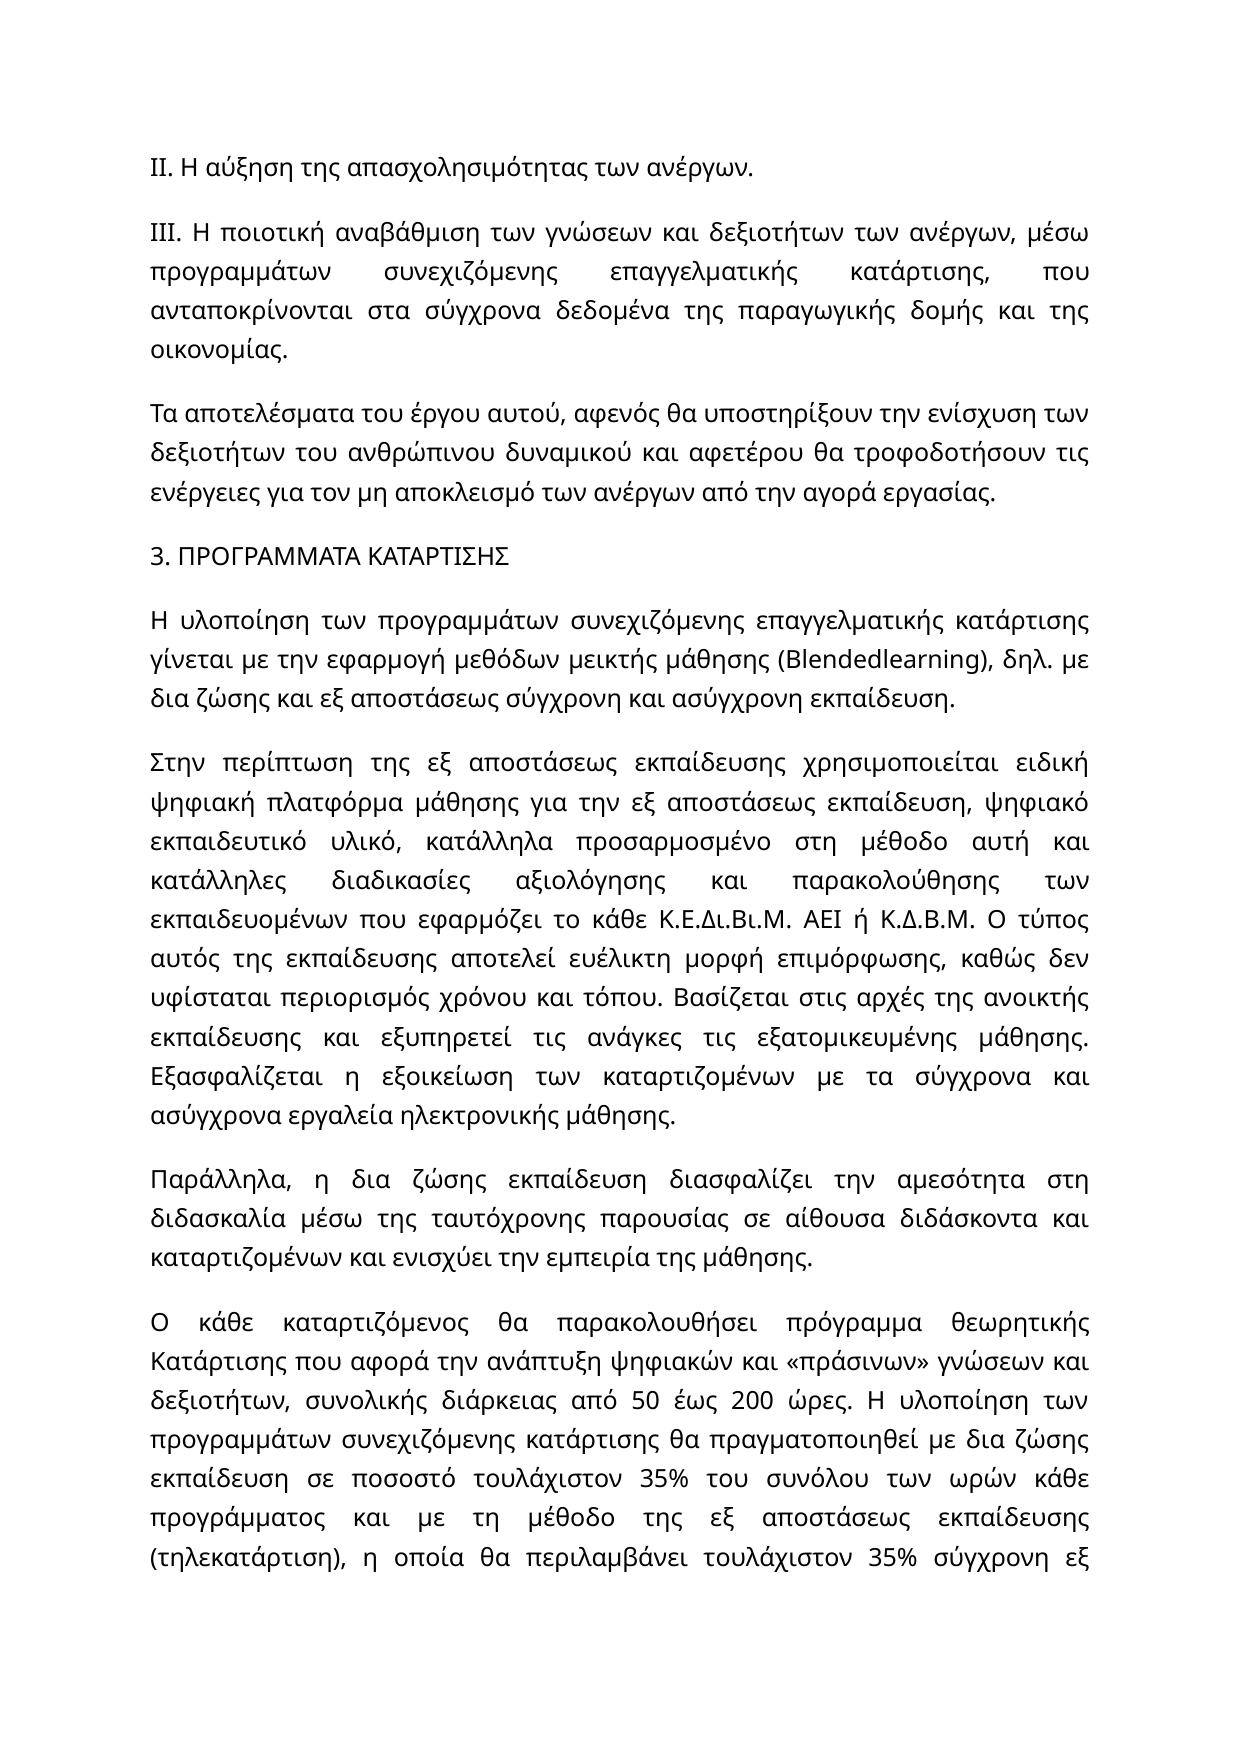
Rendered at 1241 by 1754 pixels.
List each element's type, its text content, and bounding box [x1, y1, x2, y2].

text 3. ΠΡΟΓΡΑΜΜΑΤΑ ΚΑΤΑΡΤΙΣΗΣ [150, 538, 1090, 572]
text Στην περίπτωση της εξ αποστάσεως εκπαίδευσης χρησιμοποιείται ειδική ψηφιακή πλατφόρμα μάθησης για την εξ αποστάσεως εκπαίδευση, ψηφιακό εκπαιδευτικό υλικό, κατάλληλα προσαρμοσμένο στη μέθοδο αυτή και κατάλληλες διαδικασίες αξιολόγησης και παρακολούθησης των εκπαιδευομένων που εφαρμόζει το κάθε Κ.Ε.Δι.Βι.Μ. ΑΕΙ ή Κ.Δ.Β.Μ. Ο τύπος αυτός της εκπαίδευσης αποτελεί ευέλικτη μορφή επιμόρφωσης, καθώς δεν υφίσταται περιορισμός χρόνου και τόπου. Βασίζεται στις αρχές της ανοικτής εκπαίδευσης και εξυπηρετεί τις ανάγκες τις εξατομικευμένης μάθησης. Εξασφαλίζεται η εξοικείωση των καταρτιζομένων με τα σύγχρονα και ασύγχρονα εργαλεία ηλεκτρονικής μάθησης. [150, 745, 1090, 1132]
text Ο κάθε καταρτιζόμενος θα παρακολουθήσει πρόγραμμα θεωρητικής Κατάρτισης που αφορά την ανάπτυξη ψηφιακών και «πράσινων» γνώσεων και δεξιοτήτων, συνολικής διάρκειας από 50 έως 200 ώρες. Η υλοποίηση των προγραμμάτων συνεχιζόμενης κατάρτισης θα πραγματοποιηθεί με δια ζώσης εκπαίδευση σε ποσοστό τουλάχιστον 35% του συνόλου των ωρών κάθε προγράμματος και με τη μέθοδο της εξ αποστάσεως εκπαίδευσης (τηλεκατάρτιση), η οποία θα περιλαμβάνει τουλάχιστον 35% σύγχρονη εξ [150, 1304, 1090, 1573]
text Τα αποτελέσματα του έργου αυτού, αφενός θα υποστηρίξουν την ενίσχυση των δεξιοτήτων του ανθρώπινου δυναμικού και αφετέρου θα τροφοδοτήσουν τις ενέργειες για τον μη αποκλεισμό των ανέργων από την αγορά εργασίας. [150, 396, 1090, 508]
text Η υλοποίηση των προγραμμάτων συνεχιζόμενης επαγγελματικής κατάρτισης γίνεται με την εφαρμογή μεθόδων μεικτής μάθησης (Βlendedlearning), δηλ. με δια ζώσης και εξ αποστάσεως σύγχρονη και ασύγχρονη εκπαίδευση. [150, 602, 1090, 715]
text III. Η ποιοτική αναβάθμιση των γνώσεων και δεξιοτήτων των ανέργων, μέσω προγραμμάτων συνεχιζόμενης επαγγελματικής κατάρτισης, που ανταποκρίνονται στα σύγχρονα δεδομένα της παραγωγικής δομής και της οικονομίας. [150, 214, 1090, 366]
text II. Η αύξηση της απασχολησιμότητας των ανέργων. [150, 150, 1090, 184]
text Παράλληλα, η δια ζώσης εκπαίδευση διασφαλίζει την αμεσότητα στη διδασκαλία μέσω της ταυτόχρονης παρουσίας σε αίθουσα διδάσκοντα και καταρτιζομένων και ενισχύει την εμπειρία της μάθησης. [150, 1162, 1090, 1274]
